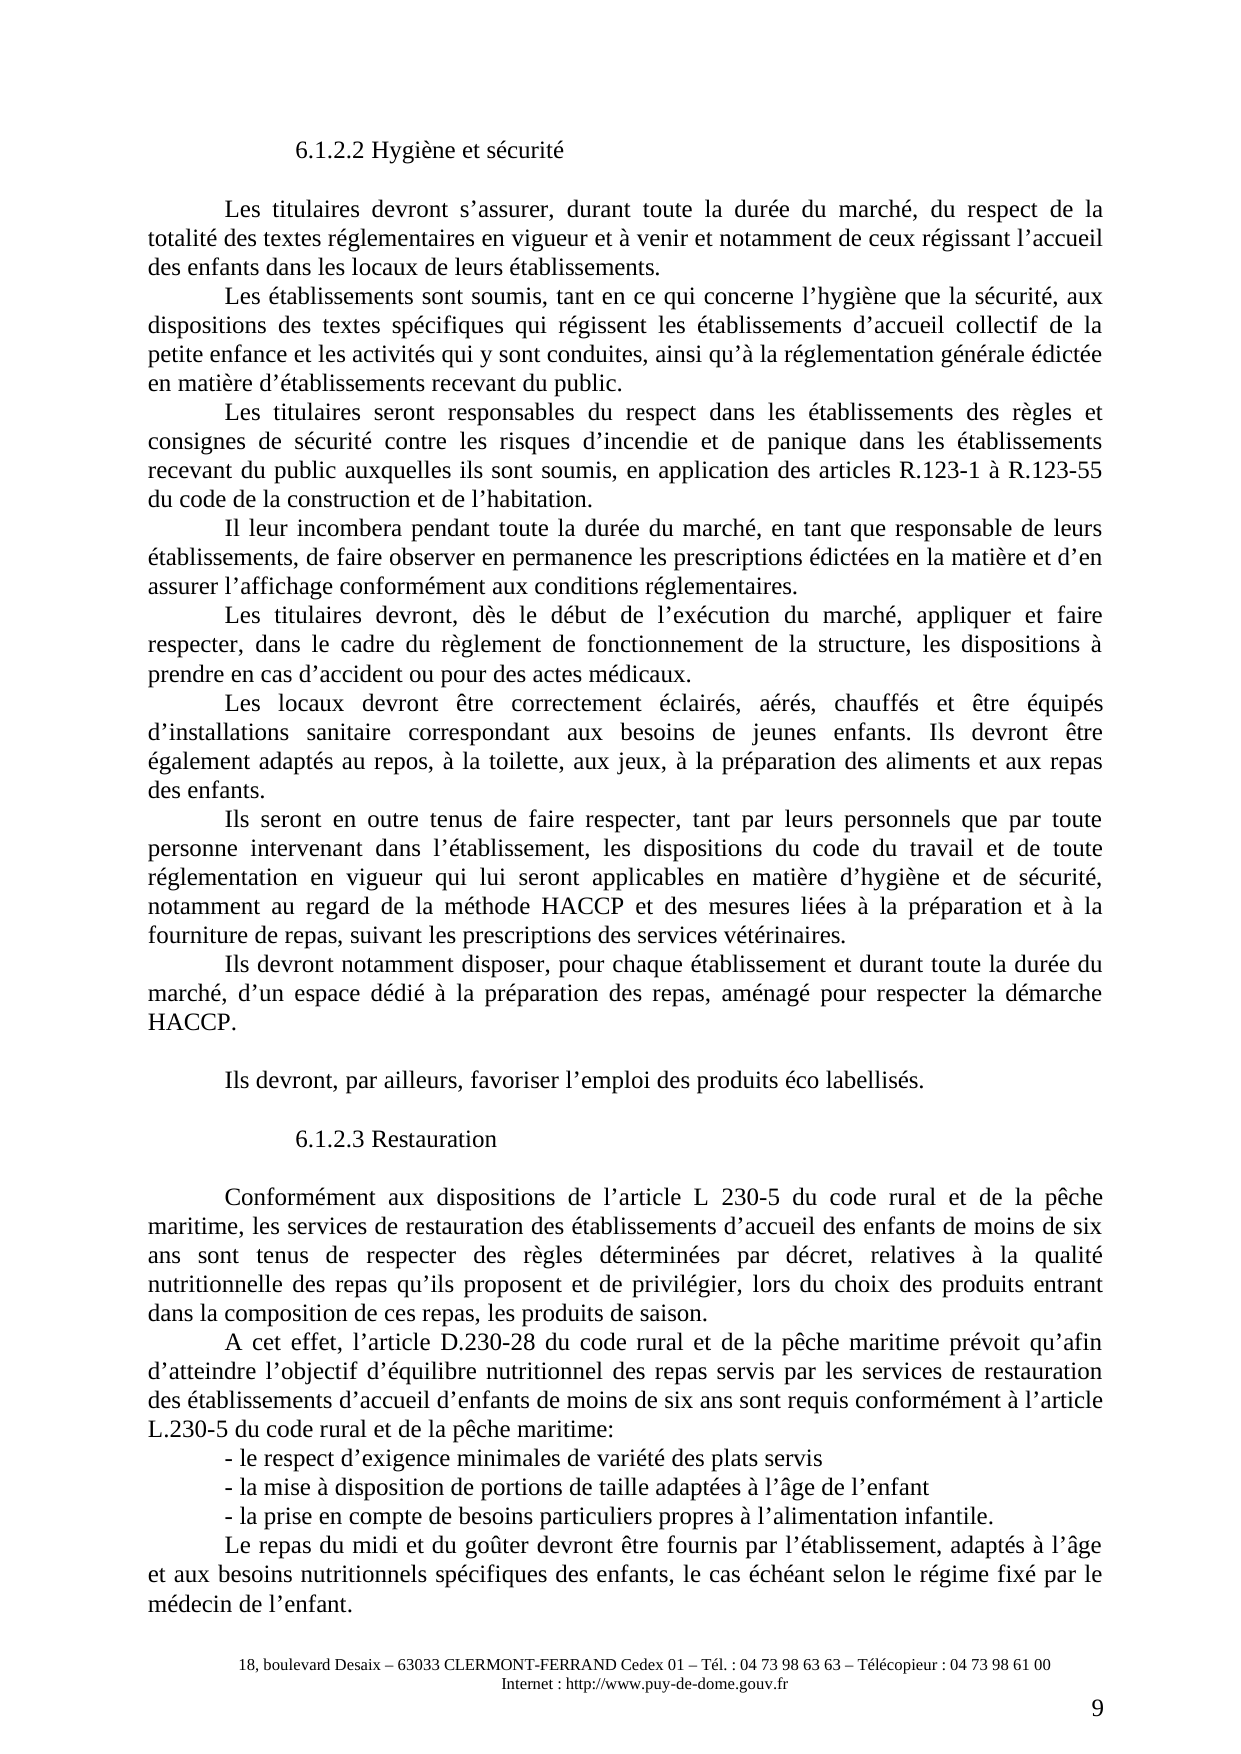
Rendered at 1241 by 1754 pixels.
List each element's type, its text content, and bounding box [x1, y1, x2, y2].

text Ils devront notamment disposer, pour chaque établissement et durant toute la durée du marché, d’un espace dédié à la préparation des repas, aménagé pour respecter la démarche HACCP. [148, 949, 1104, 1036]
text - le respect d’exigence minimales de variété des plats servis [148, 1443, 1104, 1472]
text Les établissements sont soumis, tant en ce qui concerne l’hygiène que la sécurité, aux dispositions des textes spécifiques qui régissent les établissements d’accueil collectif de la petite enfance et les activités qui y sont conduites, ainsi qu’à la réglementation générale édictée en matière d’établissements recevant du public. [148, 281, 1104, 397]
text - la prise en compte de besoins particuliers propres à l’alimentation infantile. [148, 1501, 1104, 1530]
text Le repas du midi et du goûter devront être fournis par l’établissement, adaptés à l’âge et aux besoins nutritionnels spécifiques des enfants, le cas échéant selon le régime fixé par le médecin de l’enfant. [148, 1530, 1104, 1617]
text Il leur incombera pendant toute la durée du marché, en tant que responsable de leurs établissements, de faire observer en permanence les prescriptions édictées en la matière et d’en assurer l’affichage conformément aux conditions réglementaires. [148, 513, 1104, 600]
text A cet effet, l’article D.230-28 du code rural et de la pêche maritime prévoit qu’afin d’atteindre l’objectif d’équilibre nutritionnel des repas servis par les services de restauration des établissements d’accueil d’enfants de moins de six ans sont requis conformément à l’article L.230-5 du code rural et de la pêche maritime: [148, 1327, 1104, 1443]
text 6.1.2.3 Restauration [148, 1123, 1104, 1152]
text Les titulaires devront, dès le début de l’exécution du marché, appliquer et faire respecter, dans le cadre du règlement de fonctionnement de la structure, les dispositions à prendre en cas d’accident ou pour des actes médicaux. [148, 600, 1104, 687]
text - la mise à disposition de portions de taille adaptées à l’âge de l’enfant [148, 1472, 1104, 1501]
text 6.1.2.2 Hygiène et sécurité [148, 135, 1104, 164]
text Ils devront, par ailleurs, favoriser l’emploi des produits éco labellisés. [148, 1065, 1104, 1094]
text Ils seront en outre tenus de faire respecter, tant par leurs personnels que par toute personne intervenant dans l’établissement, les dispositions du code du travail et de toute réglementation en vigueur qui lui seront applicables en matière d’hygiène et de sécurité, notamment au regard de la méthode HACCP et des mesures liées à la préparation et à la fourniture de repas, suivant les prescriptions des services vétérinaires. [148, 804, 1104, 949]
text Conformément aux dispositions de l’article L 230-5 du code rural et de la pêche maritime, les services de restauration des établissements d’accueil des enfants de moins de six ans sont tenus de respecter des règles déterminées par décret, relatives à la qualité nutritionnelle des repas qu’ils proposent et de privilégier, lors du choix des produits entrant dans la composition de ces repas, les produits de saison. [148, 1182, 1104, 1327]
text Les locaux devront être correctement éclairés, aérés, chauffés et être équipés d’installations sanitaire correspondant aux besoins de jeunes enfants. Ils devront être également adaptés au repos, à la toilette, aux jeux, à la préparation des aliments et aux repas des enfants. [148, 687, 1104, 804]
text Les titulaires devront s’assurer, durant toute la durée du marché, du respect de la totalité des textes réglementaires en vigueur et à venir et notamment de ceux régissant l’accueil des enfants dans les locaux de leurs établissements. [148, 193, 1104, 281]
text Les titulaires seront responsables du respect dans les établissements des règles et consignes de sécurité contre les risques d’incendie et de panique dans les établissements recevant du public auxquelles ils sont soumis, en application des articles R.123-1 à R.123-55 du code de la construction et de l’habitation. [148, 397, 1104, 513]
